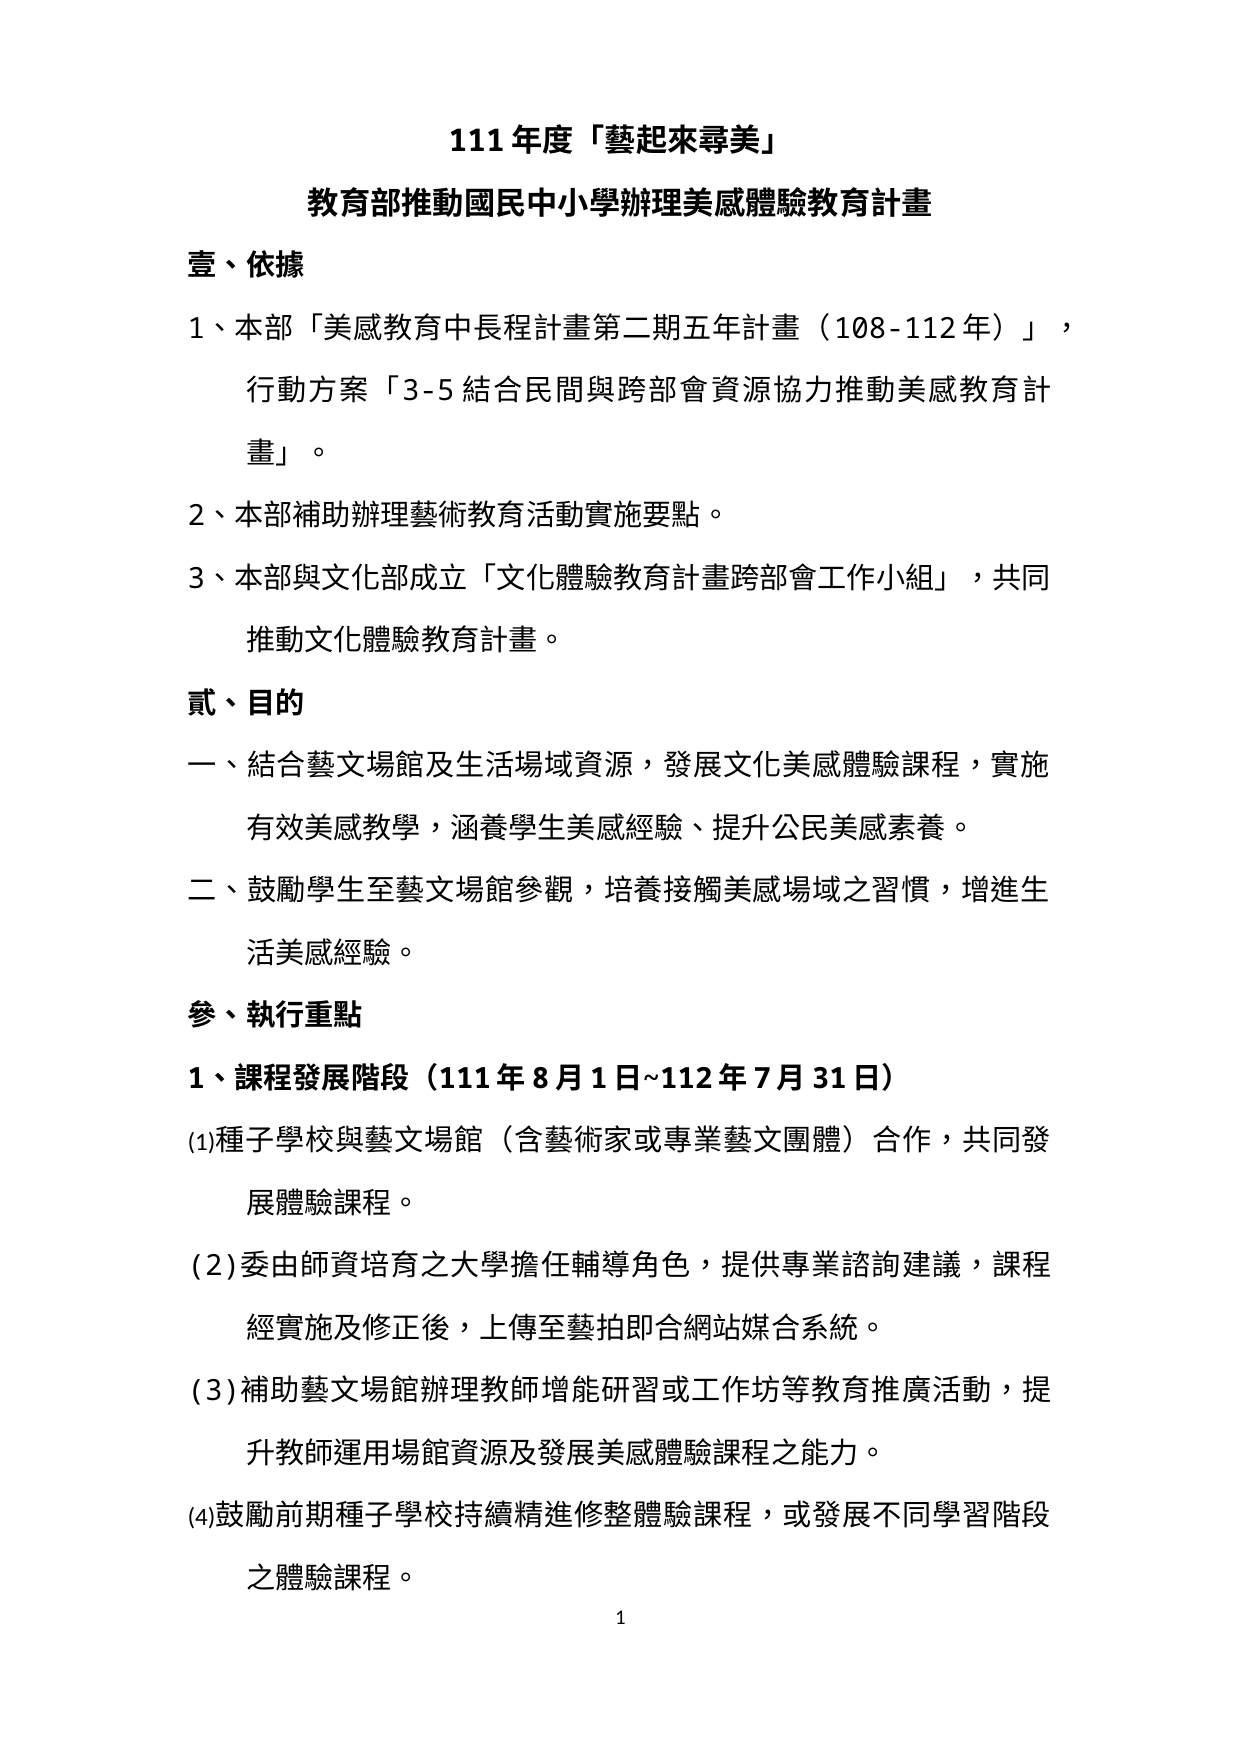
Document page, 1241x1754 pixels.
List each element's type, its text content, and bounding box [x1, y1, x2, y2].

list 本部補助辦理藝術教育活動實施要點。 [187, 471, 1053, 534]
list 補助藝文場館辦理教師增能研習或工作坊等教育推廣活動，提升教師運用場館資源及發展美感體驗課程之能力。 [187, 1346, 1053, 1471]
list 本部與文化部成立「文化體驗教育計畫跨部會工作小組」，共同推動文化體驗教育計畫。 [187, 534, 1053, 659]
text 貳、目的 [187, 659, 1053, 721]
text 壹、依據 [187, 221, 1053, 284]
text 二、鼓勵學生至藝文場館參觀，培養接觸美感場域之習慣，增進生活美感經驗。 [187, 846, 1053, 971]
text 111年度「藝起來尋美」 [187, 96, 1053, 159]
list 種子學校與藝文場館（含藝術家或專業藝文團體）合作，共同發展體驗課程。 [187, 1096, 1053, 1221]
list 本部「美感教育中長程計畫第二期五年計畫（108-112年）」，行動方案「3-5結合民間與跨部會資源協力推動美感教育計畫」。 [187, 284, 1053, 471]
list 委由師資培育之大學擔任輔導角色，提供專業諮詢建議，課程經實施及修正後，上傳至藝拍即合網站媒合系統。 [187, 1221, 1053, 1346]
text 參、執行重點 [187, 971, 1053, 1034]
text 一、結合藝文場館及生活場域資源，發展文化美感體驗課程，實施有效美感教學，涵養學生美感經驗、提升公民美感素養。 [187, 721, 1053, 846]
list 課程發展階段（111年8月1日~112年7月31日） [187, 1034, 1053, 1096]
text 教育部推動國民中小學辦理美感體驗教育計畫 [187, 159, 1053, 221]
list 鼓勵前期種子學校持續精進修整體驗課程，或發展不同學習階段之體驗課程。 [187, 1471, 1053, 1596]
